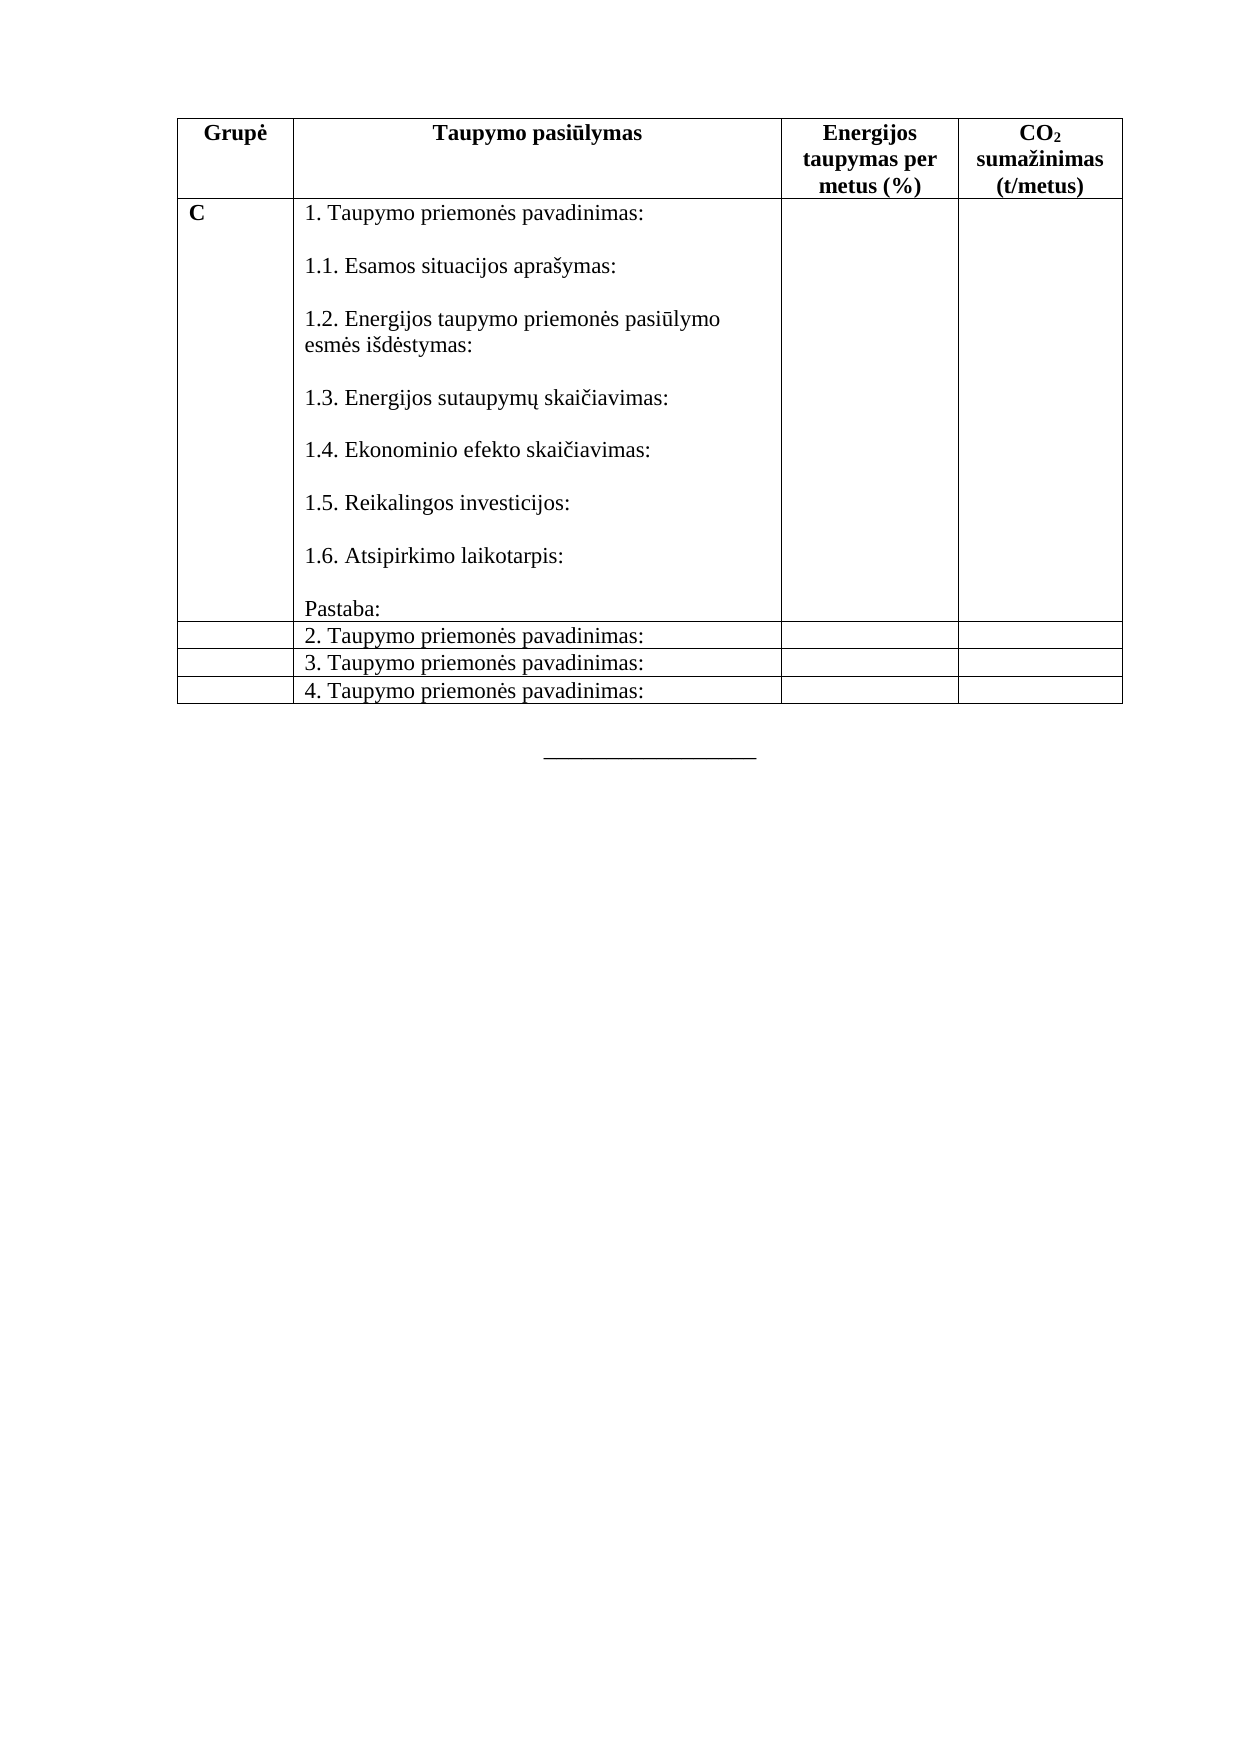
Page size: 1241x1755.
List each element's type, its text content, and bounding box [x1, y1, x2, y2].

text _________________ [177, 733, 1122, 762]
table_cell [959, 677, 1122, 703]
table_cell [178, 649, 293, 676]
table_cell [782, 649, 958, 676]
table_cell [959, 622, 1122, 648]
table_header Taupymo pasiūlymas [294, 119, 781, 198]
table_cell 3. Taupymo priemonės pavadinimas: [294, 649, 781, 676]
table_cell [782, 622, 958, 648]
table_header Grupė [178, 119, 293, 198]
table_cell C [178, 199, 293, 621]
table_cell [782, 199, 958, 621]
table_cell 1. Taupymo priemonės pavadinimas: 1.1. Esamos situacijos aprašymas: 1.2. Energijos taupymo priemonės pasiūlymo esmės išdėstymas: 1.3. Energijos sutaupymų skaičiavimas: 1.4. Ekonominio efekto skaičiavimas: 1.5. Reikalingos investicijos: 1.6. Atsipirkimo laikotarpis: Pastaba: [294, 199, 781, 621]
table_cell [959, 199, 1122, 621]
table_cell [178, 622, 293, 648]
table_cell 4. Taupymo priemonės pavadinimas: [294, 677, 781, 703]
table_cell [178, 677, 293, 703]
table_header Energijos taupymas per metus (%) [782, 119, 958, 198]
table_header CO2 sumažinimas (t/metus) [959, 119, 1122, 198]
table_cell [782, 677, 958, 703]
table_cell [959, 649, 1122, 676]
table_cell 2. Taupymo priemonės pavadinimas: [294, 622, 781, 648]
